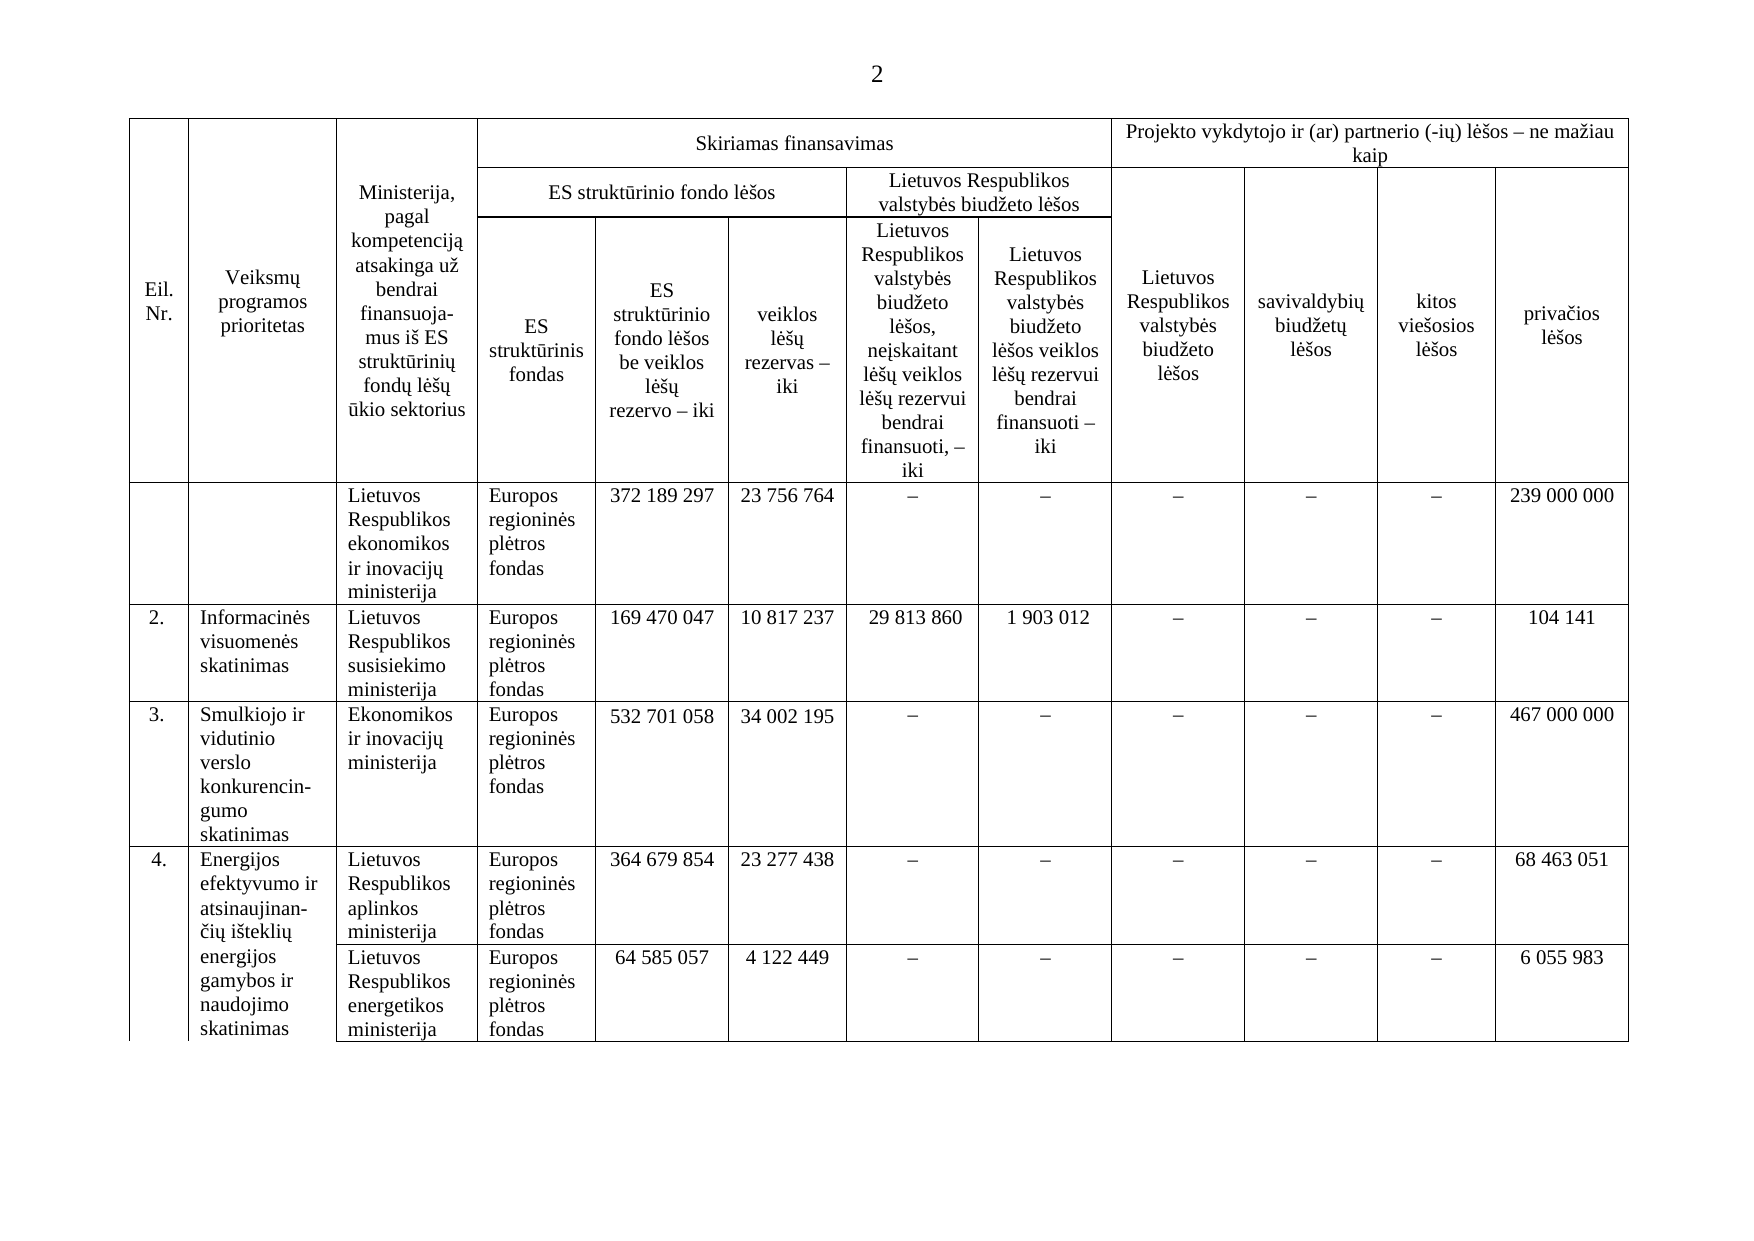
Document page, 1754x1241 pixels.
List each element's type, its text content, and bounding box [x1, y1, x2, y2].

table_cell 4. [130, 847, 188, 1041]
table_cell – [1112, 483, 1244, 603]
table_cell [130, 483, 188, 603]
table_cell 2. [130, 605, 188, 701]
table_cell 68 463 051 [1496, 847, 1628, 943]
table_cell 4 122 449 [729, 945, 846, 1041]
table_cell – [1378, 702, 1495, 846]
table_cell – [1245, 945, 1377, 1041]
table_cell Europos regioninės plėtros fondas [478, 605, 595, 701]
table_header Veiksmų programos prioritetas [189, 119, 336, 482]
table_cell ES struktūrinio fondo lėšos [478, 168, 846, 216]
table_cell 34 002 195 [729, 702, 846, 846]
table_cell – [1112, 847, 1244, 943]
table_cell Energijos efektyvumo ir atsinaujinan-čių išteklių energijos gamybos ir naudojimo skatinimas [189, 847, 336, 1041]
table_cell – [1378, 483, 1495, 603]
table_cell Lietuvos Respublikos valstybės biudžeto lėšos, neįskaitant lėšų veiklos lėšų rezervui bendrai finansuoti, – iki [847, 218, 978, 482]
table_cell 467 000 000 [1496, 702, 1628, 846]
table_cell 6 055 983 [1496, 945, 1628, 1041]
table_cell Lietuvos Respublikos valstybės biudžeto lėšos [847, 168, 1111, 216]
table_cell 64 585 057 [596, 945, 728, 1041]
table_cell Lietuvos Respublikos aplinkos ministerija [337, 847, 477, 943]
table_cell 239 000 000 [1496, 483, 1628, 603]
table_cell 29 813 860 [847, 605, 978, 701]
table_cell 372 189 297 [596, 483, 728, 603]
table_cell 532 701 058 [596, 702, 728, 846]
table_cell 23 756 764 [729, 483, 846, 603]
table_cell – [847, 945, 978, 1041]
table_cell – [979, 847, 1111, 943]
table_cell – [979, 945, 1111, 1041]
table_cell 169 470 047 [596, 605, 728, 701]
table_cell savivaldybių biudžetų lėšos [1245, 168, 1377, 482]
table_cell – [979, 483, 1111, 603]
table_cell Lietuvos Respublikos valstybės biudžeto lėšos [1112, 168, 1244, 482]
table_cell – [847, 483, 978, 603]
table_cell Europos regioninės plėtros fondas [478, 483, 595, 603]
table_cell 10 817 237 [729, 605, 846, 701]
table_cell – [1378, 605, 1495, 701]
table_header Projekto vykdytojo ir (ar) partnerio (-ių) lėšos – ne mažiau kaip [1112, 119, 1628, 167]
table_cell kitos viešosios lėšos [1378, 168, 1495, 482]
table_cell 364 679 854 [596, 847, 728, 943]
table_cell Lietuvos Respublikos ekonomikos ir inovacijų ministerija [337, 483, 477, 603]
table_cell 3. [130, 702, 188, 846]
table_cell 104 141 [1496, 605, 1628, 701]
table_cell – [847, 847, 978, 943]
table_cell 23 277 438 [729, 847, 846, 943]
table_cell – [1245, 847, 1377, 943]
table_cell – [1245, 483, 1377, 603]
table_cell 1 903 012 [979, 605, 1111, 701]
table_header Eil. Nr. [130, 119, 188, 482]
table_cell privačios lėšos [1496, 168, 1628, 482]
table_cell – [847, 702, 978, 846]
table_cell – [1245, 702, 1377, 846]
table_cell ES struktūrinis fondas [478, 218, 595, 482]
table_cell [189, 483, 336, 603]
table_cell Europos regioninės plėtros fondas [478, 945, 595, 1041]
table_cell – [1112, 945, 1244, 1041]
table_cell Smulkiojo ir vidutinio verslo konkurencin-gumo skatinimas [189, 702, 336, 846]
table_header Ministerija, pagal kompetenciją atsakinga už bendrai finansuoja-mus iš ES struktūrinių fondų lėšų ūkio sektorius [337, 119, 477, 482]
table_cell – [1112, 605, 1244, 701]
table_cell Informacinės visuomenės skatinimas [189, 605, 336, 701]
table_cell – [1378, 847, 1495, 943]
table_header Skiriamas finansavimas [478, 119, 1111, 167]
table_cell – [979, 702, 1111, 846]
table_cell – [1112, 702, 1244, 846]
table_cell Lietuvos Respublikos susisiekimo ministerija [337, 605, 477, 701]
table_cell – [1378, 945, 1495, 1041]
table_cell Europos regioninės plėtros fondas [478, 702, 595, 846]
table_cell Ekonomikos ir inovacijų ministerija [337, 702, 477, 846]
table_cell veiklos lėšų rezervas – iki [729, 218, 846, 482]
table_cell – [1245, 605, 1377, 701]
table_cell Lietuvos Respublikos energetikos ministerija [337, 945, 477, 1041]
table_cell ES struktūrinio fondo lėšos be veiklos lėšų rezervo – iki [596, 218, 728, 482]
table_cell Europos regioninės plėtros fondas [478, 847, 595, 943]
table_cell Lietuvos Respublikos valstybės biudžeto lėšos veiklos lėšų rezervui bendrai finansuoti – iki [979, 218, 1111, 482]
